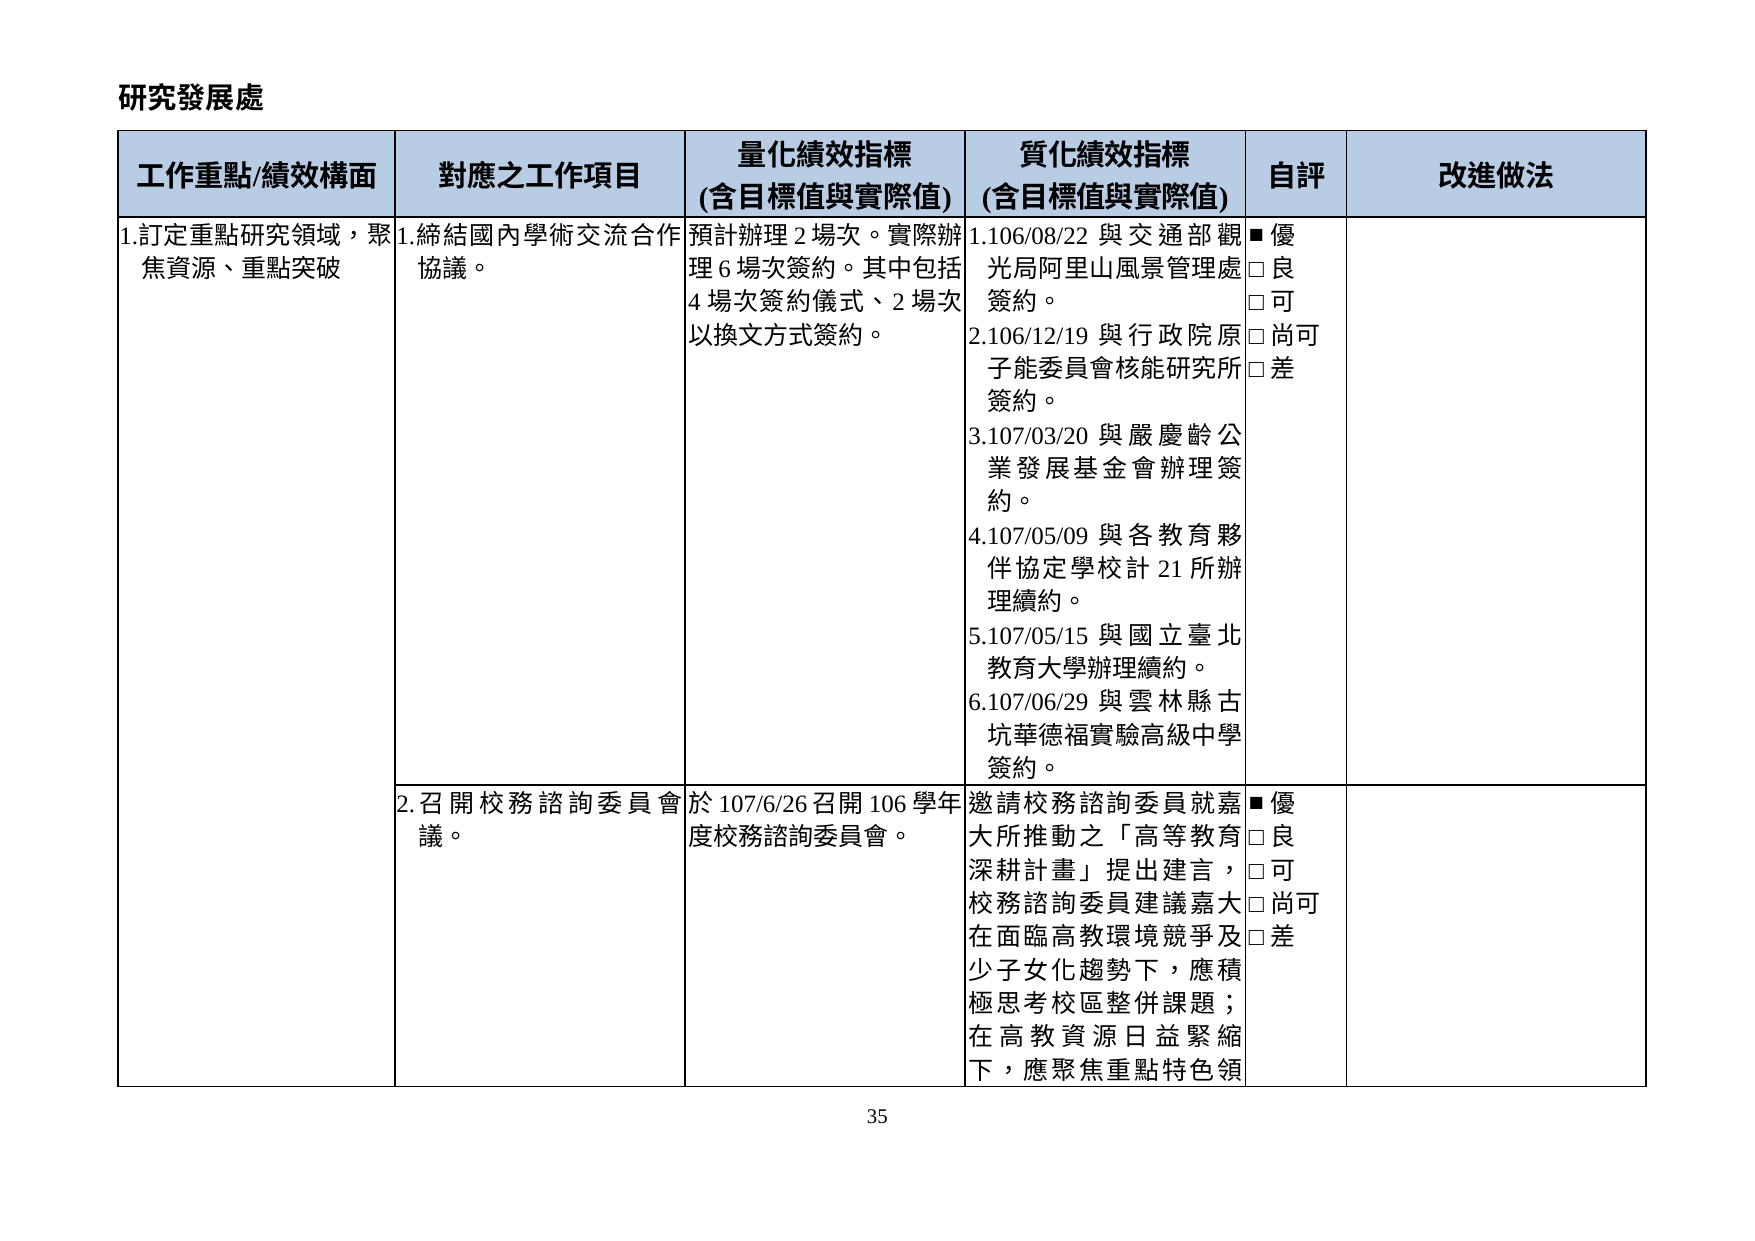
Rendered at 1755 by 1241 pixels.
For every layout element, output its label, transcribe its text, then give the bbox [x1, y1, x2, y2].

table_header 工作重點/績效構面 [119, 131, 394, 216]
table_header 量化績效指標 (含目標值與實際值) [686, 131, 964, 216]
table_cell 於107/6/26召開106學年度校務諮詢委員會。 [686, 786, 964, 1086]
table_cell [1347, 218, 1645, 784]
table_header 對應之工作項目 [396, 131, 684, 216]
table_cell 1.締結國內學術交流合作協議。 [396, 218, 684, 784]
text 研究發展處 [118, 75, 1636, 117]
table_cell ■ 優 □ 良 □ 可 □ 尚可 □ 差 [1246, 218, 1346, 784]
table_header 質化績效指標 (含目標值與實際值) [966, 131, 1245, 216]
table_cell 2.召開校務諮詢委員會議。 [396, 786, 684, 1086]
table_cell 1.訂定重點研究領域，聚焦資源、重點突破 [119, 218, 394, 1086]
table_cell 預計辦理2場次。實際辦理6場次簽約。其中包括4場次簽約儀式、2場次以換文方式簽約。 [686, 218, 964, 784]
table_header 改進做法 [1347, 131, 1645, 216]
table_header 自評 [1246, 131, 1346, 216]
table_cell 1.106/08/22與交通部觀光局阿里山風景管理處簽約。 2.106/12/19與行政院原子能委員會核能研究所簽約。 3.107/03/20與嚴慶齡公業發展基金會辦理簽約。 4.107/05/09與各教育夥伴協定學校計21所辦理續約。 5.107/05/15與國立臺北教育大學辦理續約。 6.107/06/29與雲林縣古坑華德福實驗高級中學簽約。 [966, 218, 1245, 784]
table_cell ■ 優 □ 良 □ 可 □ 尚可 □ 差 [1246, 786, 1346, 1086]
table_cell 邀請校務諮詢委員就嘉大所推動之「高等教育深耕計畫」提出建言，校務諮詢委員建議嘉大在面臨高教環境競爭及少子女化趨勢下，應積極思考校區整併課題；在高教資源日益緊縮下，應聚焦重點特色領 [966, 786, 1245, 1086]
table_cell [1347, 786, 1645, 1086]
